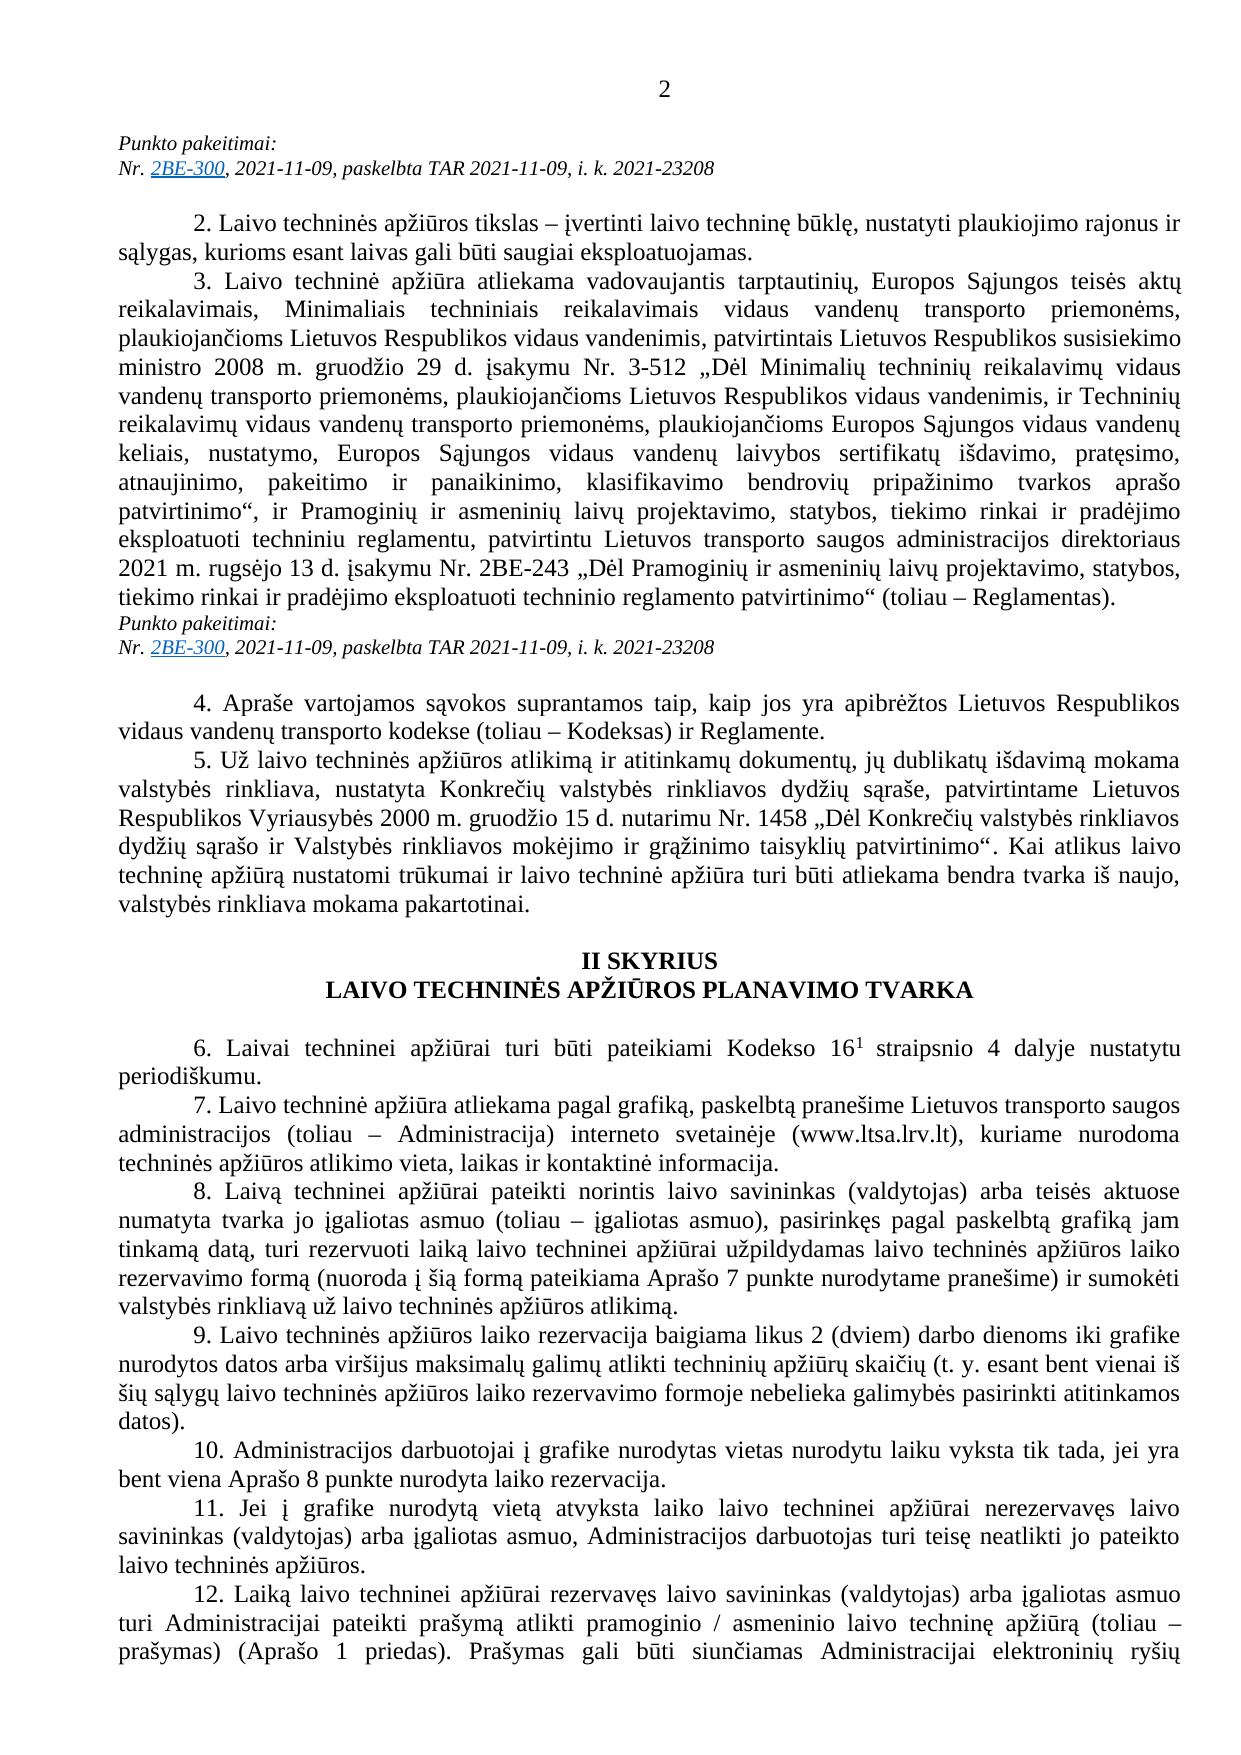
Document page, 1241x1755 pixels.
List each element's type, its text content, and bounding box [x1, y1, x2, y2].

text 5. Už laivo techninės apžiūros atlikimą ir atitinkamų dokumentų, jų dublikatų išdavimą mokama valstybės rinkliava, nustatyta Konkrečių valstybės rinkliavos dydžių sąraše, patvirtintame Lietuvos Respublikos Vyriausybės 2000 m. gruodžio 15 d. nutarimu Nr. 1458 „Dėl Konkrečių valstybės rinkliavos dydžių sąrašo ir Valstybės rinkliavos mokėjimo ir grąžinimo taisyklių patvirtinimo“. Kai atlikus laivo techninę apžiūrą nustatomi trūkumai ir laivo techninė apžiūra turi būti atliekama bendra tvarka iš naujo, valstybės rinkliava mokama pakartotinai. [118, 745, 1181, 918]
text 8. Laivą techninei apžiūrai pateikti norintis laivo savininkas (valdytojas) arba teisės aktuose numatyta tvarka jo įgaliotas asmuo (toliau – įgaliotas asmuo), pasirinkęs pagal paskelbtą grafiką jam tinkamą datą, turi rezervuoti laiką laivo techninei apžiūrai užpildydamas laivo techninės apžiūros laiko rezervavimo formą (nuoroda į šią formą pateikiama Aprašo 7 punkte nurodytame pranešime) ir sumokėti valstybės rinkliavą už laivo techninės apžiūros atlikimą. [118, 1176, 1181, 1320]
text LAIVO TECHNINĖS APŽIŪROS PLANAVIMO TVARKA [118, 975, 1181, 1004]
text 9. Laivo techninės apžiūros laiko rezervacija baigiama likus 2 (dviem) darbo dienoms iki grafike nurodytos datos arba viršijus maksimalų galimų atlikti techninių apžiūrų skaičių (t. y. esant bent vienai iš šių sąlygų laivo techninės apžiūros laiko rezervavimo formoje nebelieka galimybės pasirinkti atitinkamos datos). [118, 1320, 1181, 1435]
text 11. Jei į grafike nurodytą vietą atvyksta laiko laivo techninei apžiūrai nerezervavęs laivo savininkas (valdytojas) arba įgaliotas asmuo, Administracijos darbuotojas turi teisę neatlikti jo pateikto laivo techninės apžiūros. [118, 1493, 1181, 1579]
text 4. Apraše vartojamos sąvokos suprantamos taip, kaip jos yra apibrėžtos Lietuvos Respublikos vidaus vandenų transporto kodekse (toliau – Kodeksas) ir Reglamente. [118, 688, 1181, 745]
text Punkto pakeitimai: [118, 611, 1181, 635]
text 6. Laivai techninei apžiūrai turi būti pateikiami Kodekso 161 straipsnio 4 dalyje nustatytu periodiškumu. [118, 1033, 1181, 1090]
text 10. Administracijos darbuotojai į grafike nurodytas vietas nurodytu laiku vyksta tik tada, jei yra bent viena Aprašo 8 punkte nurodyta laiko rezervacija. [118, 1435, 1181, 1493]
text 12. Laiką laivo techninei apžiūrai rezervavęs laivo savininkas (valdytojas) arba įgaliotas asmuo turi Administracijai pateikti prašymą atlikti pramoginio / asmeninio laivo techninę apžiūrą (toliau – prašymas) (Aprašo 1 priedas). Prašymas gali būti siunčiamas Administracijai elektroninių ryšių [118, 1579, 1181, 1665]
text 7. Laivo techninė apžiūra atliekama pagal grafiką, paskelbtą pranešime Lietuvos transporto saugos administracijos (toliau – Administracija) interneto svetainėje (www.ltsa.lrv.lt), kuriame nurodoma techninės apžiūros atlikimo vieta, laikas ir kontaktinė informacija. [118, 1090, 1181, 1176]
text Nr. 2BE-300, 2021-11-09, paskelbta TAR 2021-11-09, i. k. 2021-23208 [118, 155, 1181, 179]
text 2. Laivo techninės apžiūros tikslas – įvertinti laivo techninę būklę, nustatyti plaukiojimo rajonus ir sąlygas, kurioms esant laivas gali būti saugiai eksploatuojamas. [118, 208, 1181, 266]
text Punkto pakeitimai: [118, 131, 1181, 155]
text Nr. 2BE-300, 2021-11-09, paskelbta TAR 2021-11-09, i. k. 2021-23208 [118, 635, 1181, 659]
text II SKYRIUS [118, 946, 1181, 975]
text 3. Laivo techninė apžiūra atliekama vadovaujantis tarptautinių, Europos Sąjungos teisės aktų reikalavimais, Minimaliais techniniais reikalavimais vidaus vandenų transporto priemonėms, plaukiojančioms Lietuvos Respublikos vidaus vandenimis, patvirtintais Lietuvos Respublikos susisiekimo ministro 2008 m. gruodžio 29 d. įsakymu Nr. 3-512 „Dėl Minimalių techninių reikalavimų vidaus vandenų transporto priemonėms, plaukiojančioms Lietuvos Respublikos vidaus vandenimis, ir Techninių reikalavimų vidaus vandenų transporto priemonėms, plaukiojančioms Europos Sąjungos vidaus vandenų keliais, nustatymo, Europos Sąjungos vidaus vandenų laivybos sertifikatų išdavimo, pratęsimo, atnaujinimo, pakeitimo ir panaikinimo, klasifikavimo bendrovių pripažinimo tvarkos aprašo patvirtinimo“, ir Pramoginių ir asmeninių laivų projektavimo, statybos, tiekimo rinkai ir pradėjimo eksploatuoti techniniu reglamentu, patvirtintu Lietuvos transporto saugos administracijos direktoriaus 2021 m. rugsėjo 13 d. įsakymu Nr. 2BE-243 „Dėl Pramoginių ir asmeninių laivų projektavimo, statybos, tiekimo rinkai ir pradėjimo eksploatuoti techninio reglamento patvirtinimo“ (toliau – Reglamentas). [118, 266, 1181, 611]
